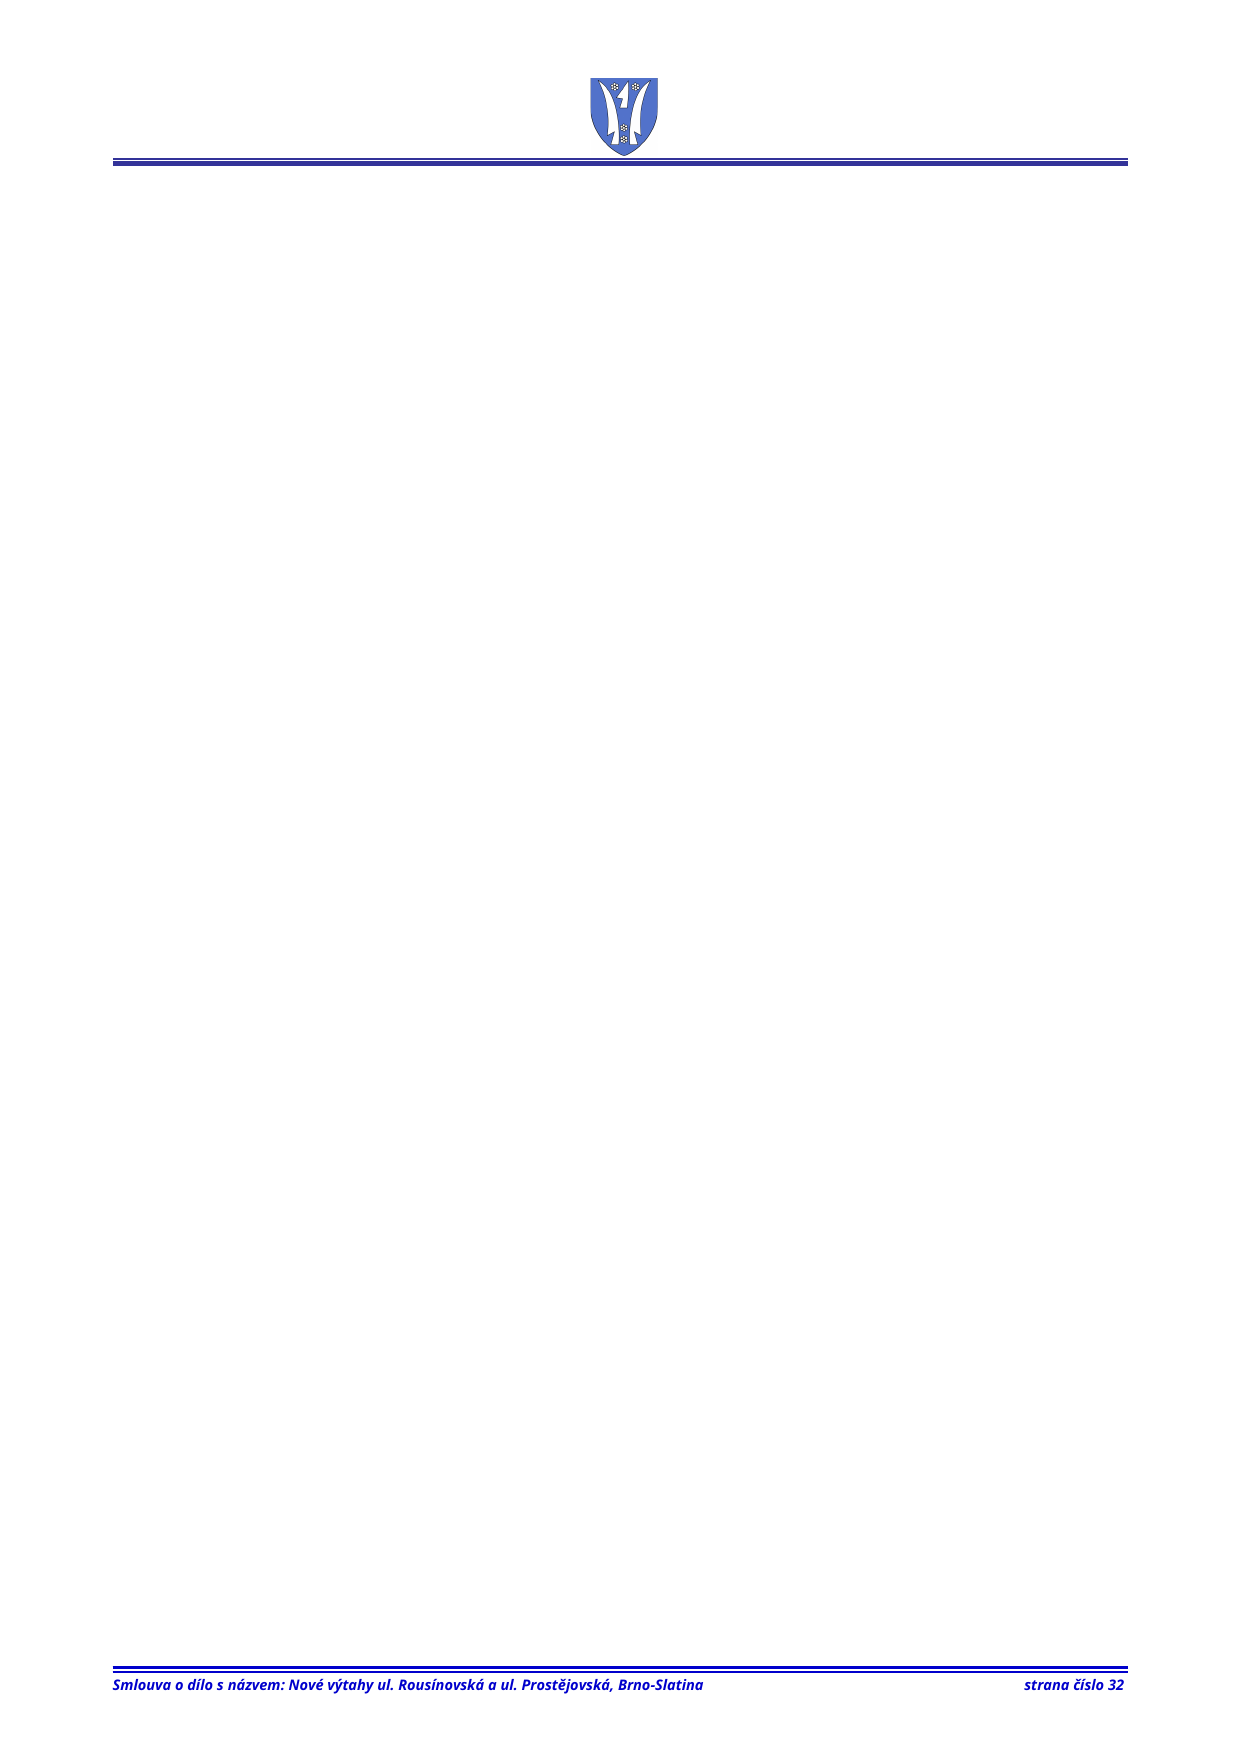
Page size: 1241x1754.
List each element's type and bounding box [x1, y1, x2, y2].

picture [590, 78, 658, 156]
